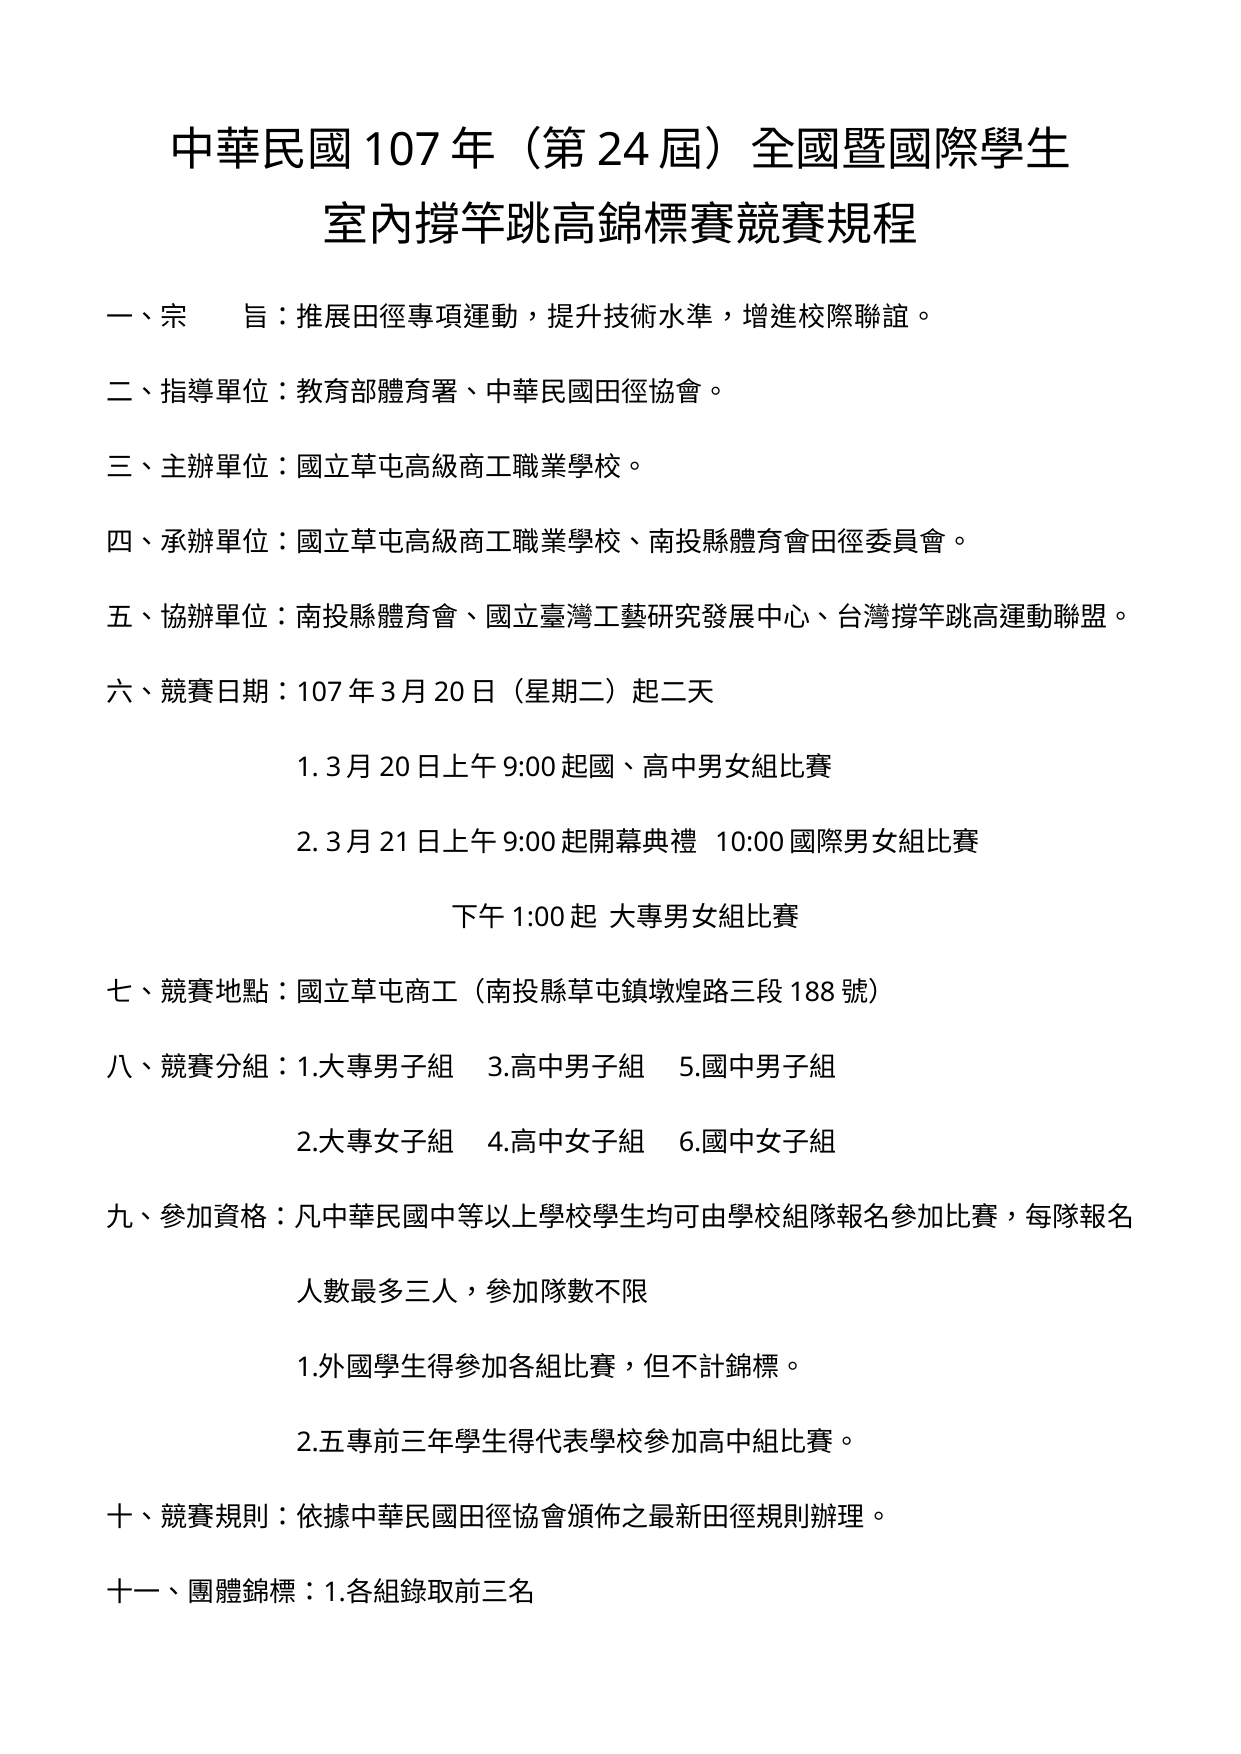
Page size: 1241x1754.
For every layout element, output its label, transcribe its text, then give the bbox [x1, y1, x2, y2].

text 中華民國107年（第24屆）全國暨國際學生 [106, 108, 1134, 183]
text 十、競賽規則：依據中華民國田徑協會頒佈之最新田徑規則辦理。 [106, 1477, 1134, 1552]
text 二、指導單位：教育部體育署、中華民國田徑協會。 [106, 352, 1134, 427]
text 2.五專前三年學生得代表學校參加高中組比賽。 [106, 1402, 1134, 1477]
text 五、協辦單位：南投縣體育會、國立臺灣工藝研究發展中心、台灣撐竿跳高運動聯盟。 [106, 577, 1134, 652]
text 十一、團體錦標：1.各組錄取前三名 [106, 1552, 1134, 1627]
text 室內撐竿跳高錦標賽競賽規程 [106, 183, 1134, 258]
text 三、主辦單位：國立草屯高級商工職業學校。 [106, 427, 1134, 502]
text 六、競賽日期：107年3月20日（星期二）起二天 [106, 652, 1134, 727]
text 一、宗 旨：推展田徑專項運動，提升技術水準，增進校際聯誼。 [106, 277, 1134, 352]
text 1.外國學生得參加各組比賽，但不計錦標。 [106, 1327, 1134, 1402]
text 九、參加資格：凡中華民國中等以上學校學生均可由學校組隊報名參加比賽，每隊報名人數最多三人，參加隊數不限 [106, 1177, 1134, 1327]
text 1. 3月20日上午9:00起國、高中男女組比賽 [106, 727, 1134, 802]
text 八、競賽分組：1.大專男子組 3.高中男子組 5.國中男子組 [106, 1027, 1134, 1102]
text 七、競賽地點：國立草屯商工（南投縣草屯鎮墩煌路三段188號） [106, 952, 1134, 1027]
text 下午1:00起 大專男女組比賽 [106, 877, 1134, 952]
text 2. 3月21日上午9:00起開幕典禮 10:00國際男女組比賽 [106, 802, 1134, 877]
text 四、承辦單位：國立草屯高級商工職業學校、南投縣體育會田徑委員會。 [106, 502, 1134, 577]
text 2.大專女子組 4.高中女子組 6.國中女子組 [106, 1102, 1134, 1177]
